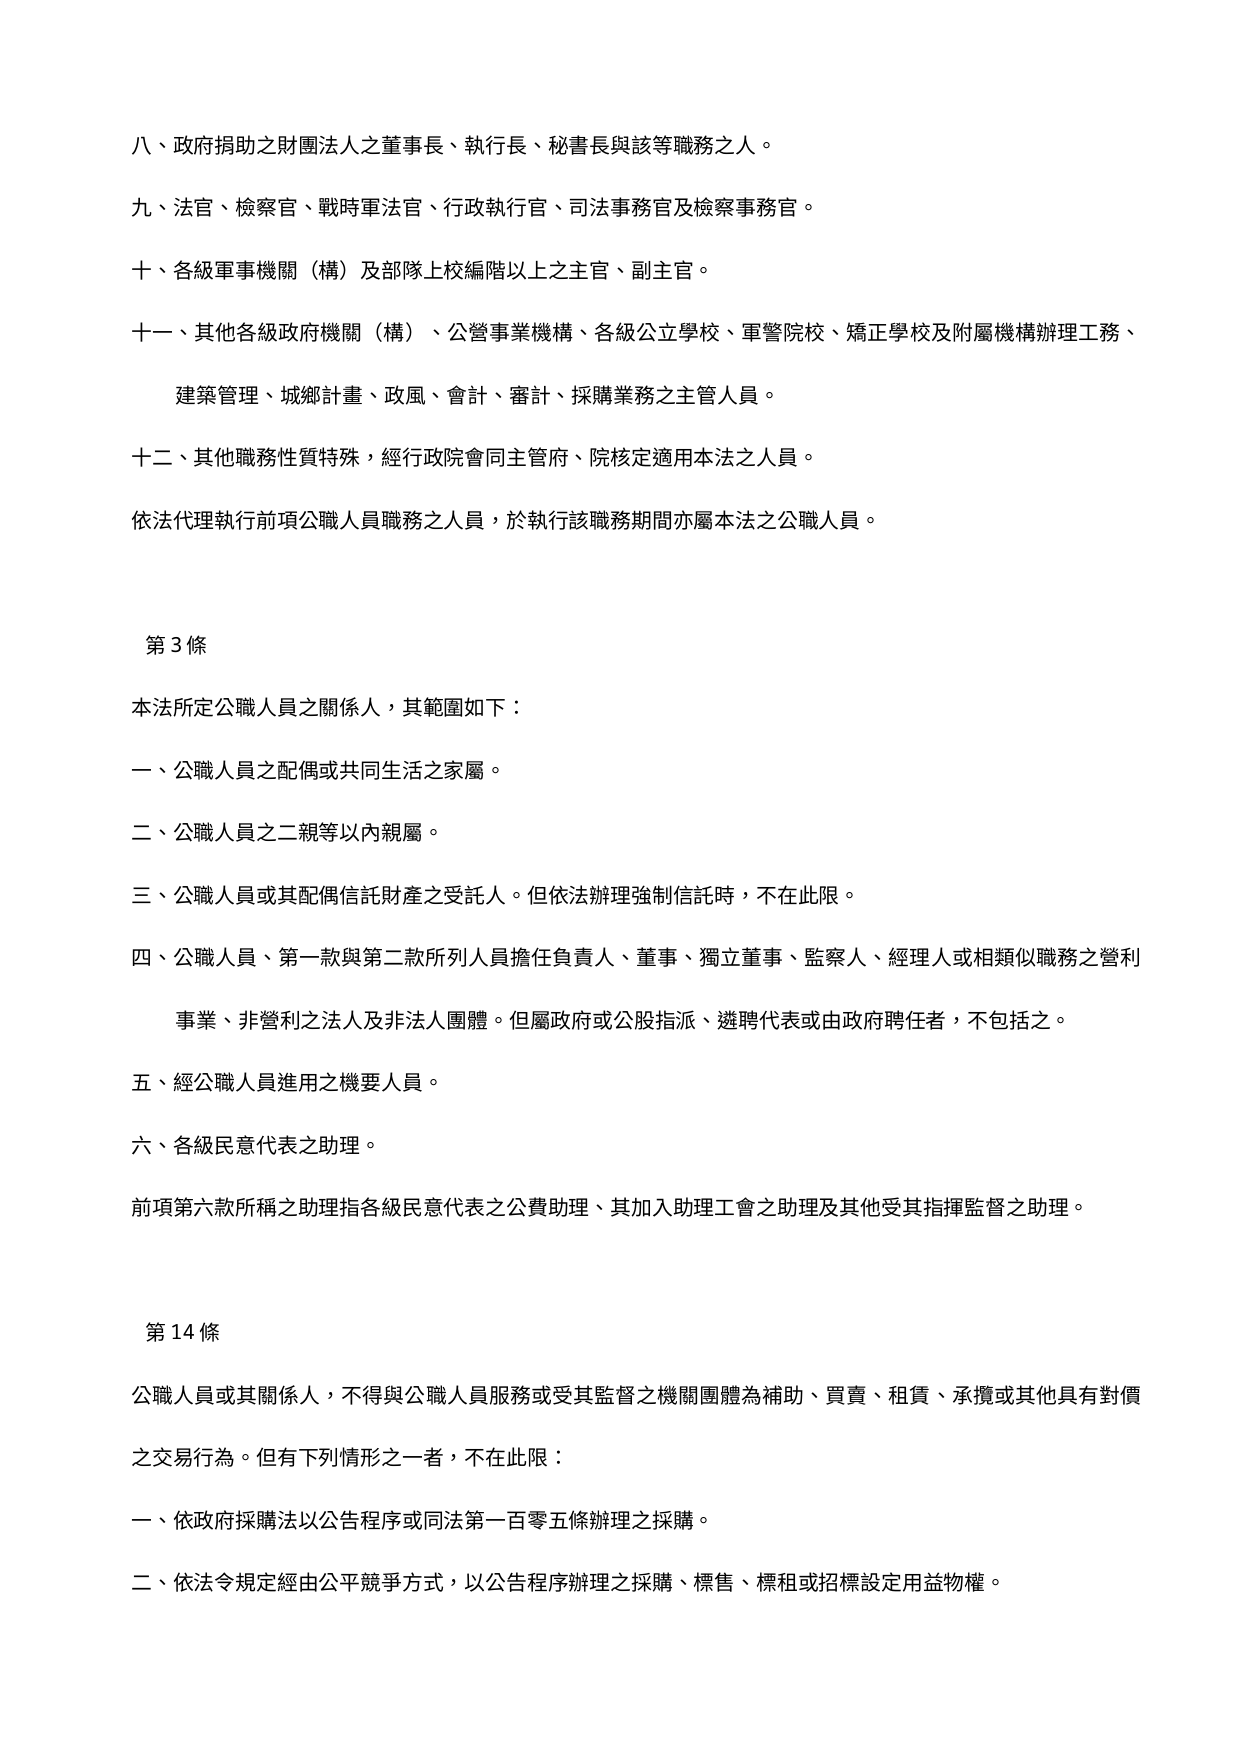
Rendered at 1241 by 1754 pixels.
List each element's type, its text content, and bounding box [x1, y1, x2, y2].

text 二、公職人員之二親等以內親屬。 [131, 790, 1144, 853]
text 十二、其他職務性質特殊，經行政院會同主管府、院核定適用本法之人員。 [131, 415, 1144, 478]
text 二、依法令規定經由公平競爭方式，以公告程序辦理之採購、標售、標租或招標設定用益物權。 [131, 1540, 1144, 1603]
text 五、經公職人員進用之機要人員。 [131, 1040, 1144, 1103]
text 第3條 [57, 603, 1237, 665]
text 一、依政府採購法以公告程序或同法第一百零五條辦理之採購。 [131, 1478, 1144, 1540]
text 本法所定公職人員之關係人，其範圍如下： [131, 665, 1144, 728]
text 前項第六款所稱之助理指各級民意代表之公費助理、其加入助理工會之助理及其他受其指揮監督之助理。 [131, 1165, 1144, 1228]
text 十一、其他各級政府機關（構）、公營事業機構、各級公立學校、軍警院校、矯正學校及附屬機構辦理工務、建築管理、城鄉計畫、政風、會計、審計、採購業務之主管人員。 [131, 290, 1144, 415]
text 三、公職人員或其配偶信託財產之受託人。但依法辦理強制信託時，不在此限。 [131, 853, 1144, 915]
text 第14條 [57, 1290, 1237, 1353]
text 十、各級軍事機關（構）及部隊上校編階以上之主官、副主官。 [131, 228, 1144, 290]
text 依法代理執行前項公職人員職務之人員，於執行該職務期間亦屬本法之公職人員。 [131, 478, 1144, 540]
text 九、法官、檢察官、戰時軍法官、行政執行官、司法事務官及檢察事務官。 [131, 165, 1144, 228]
text 一、公職人員之配偶或共同生活之家屬。 [131, 728, 1144, 790]
text 六、各級民意代表之助理。 [131, 1103, 1144, 1165]
text 八、政府捐助之財團法人之董事長、執行長、秘書長與該等職務之人。 [131, 103, 1144, 165]
text 四、公職人員、第一款與第二款所列人員擔任負責人、董事、獨立董事、監察人、經理人或相類似職務之營利事業、非營利之法人及非法人團體。但屬政府或公股指派、遴聘代表或由政府聘任者，不包括之。 [131, 915, 1144, 1040]
text 公職人員或其關係人，不得與公職人員服務或受其監督之機關團體為補助、買賣、租賃、承攬或其他具有對價之交易行為。但有下列情形之一者，不在此限： [131, 1353, 1144, 1478]
